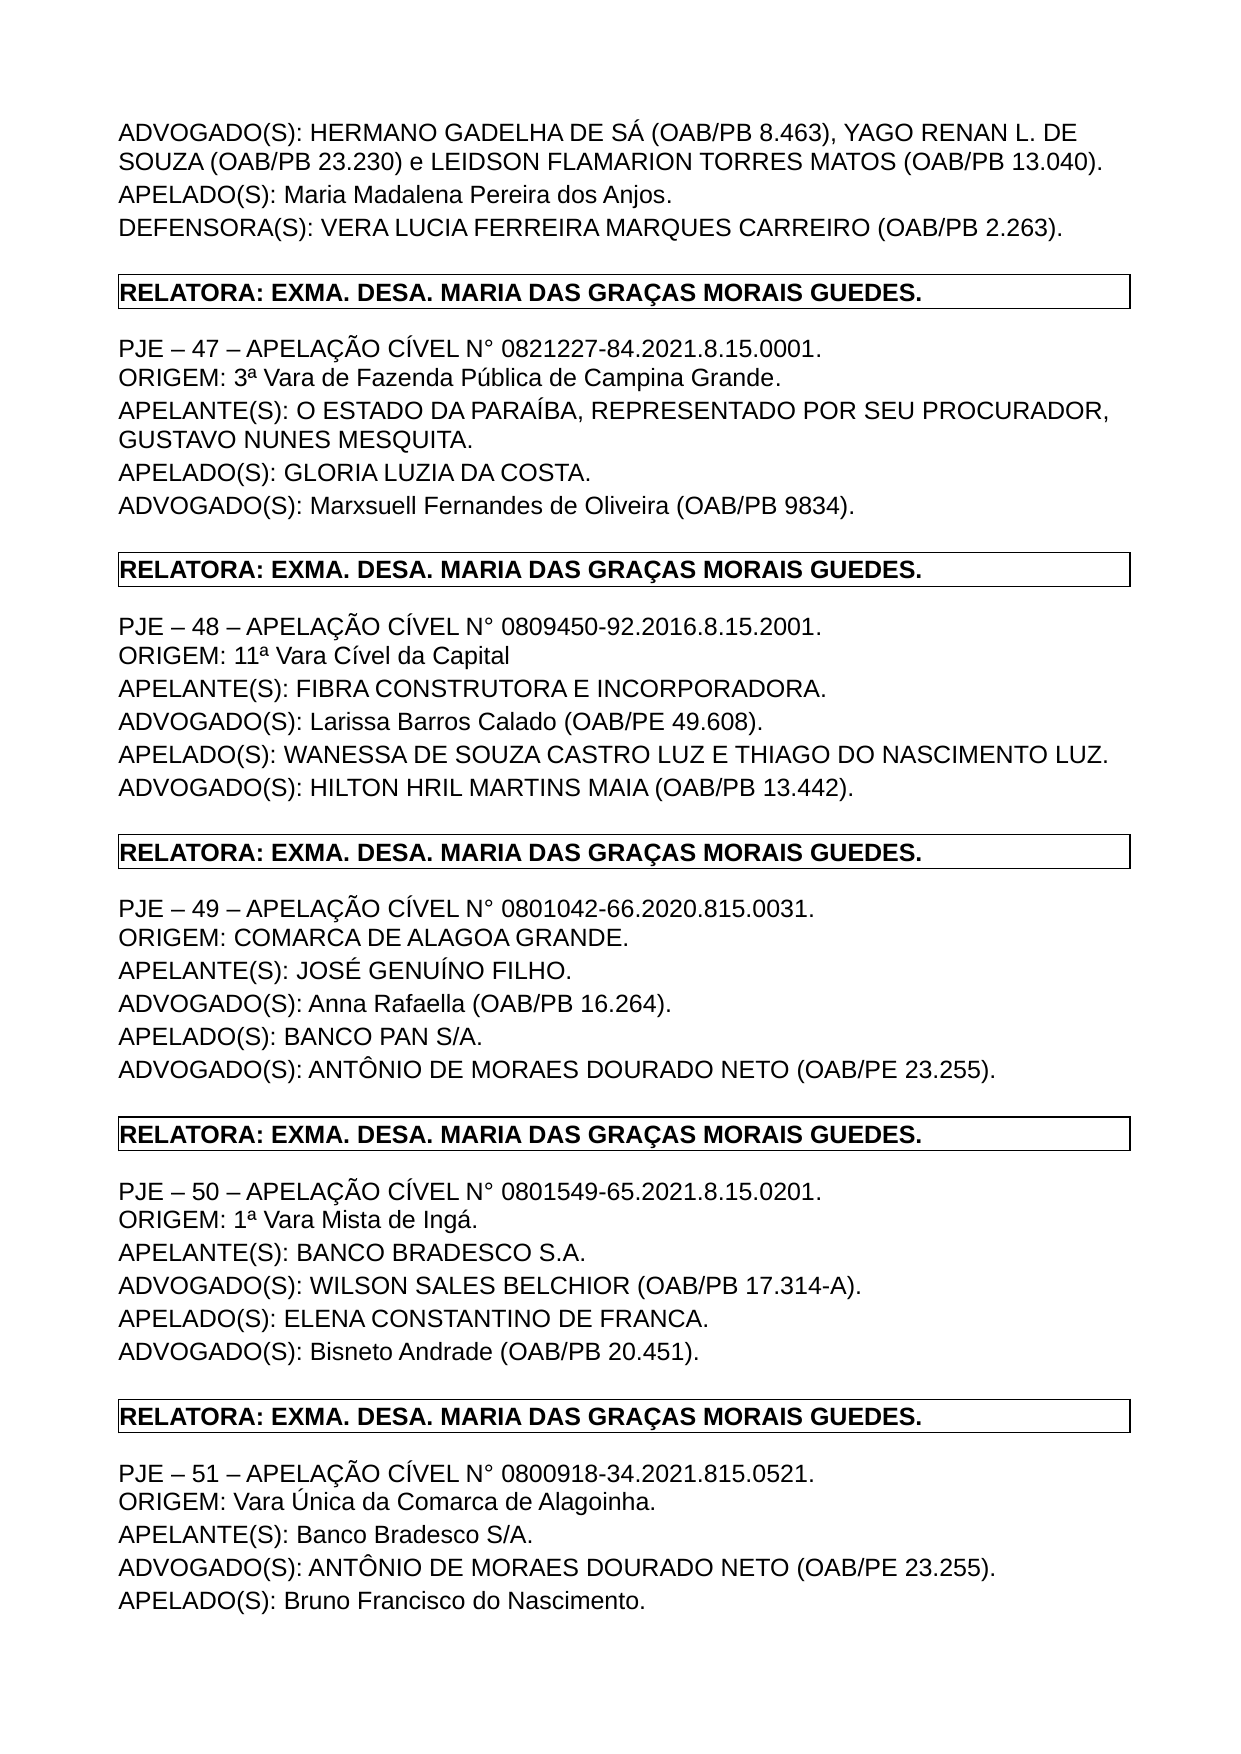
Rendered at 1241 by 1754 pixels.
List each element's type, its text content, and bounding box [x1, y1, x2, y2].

text ADVOGADO(S): Marxsuell Fernandes de Oliveira (OAB/PB 9834). [118, 491, 1131, 519]
text PJE – 48 – APELAÇÃO CÍVEL N° 0809450-92.2016.8.15.2001. [118, 612, 1122, 641]
text RELATORA: EXMA. DESA. MARIA DAS GRAÇAS MORAIS GUEDES. [119, 835, 1129, 868]
text RELATORA: EXMA. DESA. MARIA DAS GRAÇAS MORAIS GUEDES. [119, 1400, 1129, 1432]
text ORIGEM: Vara Única da Comarca de Alagoinha. [118, 1487, 1122, 1516]
text ADVOGADO(S): HILTON HRIL MARTINS MAIA (OAB/PB 13.442). [118, 773, 1131, 801]
text ADVOGADO(S): Larissa Barros Calado (OAB/PE 49.608). [118, 707, 1131, 736]
text RELATORA: EXMA. DESA. MARIA DAS GRAÇAS MORAIS GUEDES. [119, 275, 1129, 308]
text APELANTE(S): BANCO BRADESCO S.A. [118, 1238, 1131, 1267]
text ORIGEM: 3ª Vara de Fazenda Pública de Campina Grande. [118, 363, 1122, 392]
text PJE – 49 – APELAÇÃO CÍVEL N° 0801042-66.2020.815.0031. [118, 894, 1122, 923]
text PJE – 51 – APELAÇÃO CÍVEL N° 0800918-34.2021.815.0521. [118, 1458, 1122, 1487]
text DEFENSORA(S): VERA LUCIA FERREIRA MARQUES CARREIRO (OAB/PB 2.263). [118, 213, 1131, 241]
text ADVOGADO(S): HERMANO GADELHA DE SÁ (OAB/PB 8.463), YAGO RENAN L. DE SOUZA (OAB/PB 23.230) e LEIDSON FLAMARION TORRES MATOS (OAB/PB 13.040). [118, 118, 1131, 176]
text PJE – 47 – APELAÇÃO CÍVEL N° 0821227-84.2021.8.15.0001. [118, 334, 1122, 363]
text APELADO(S): Maria Madalena Pereira dos Anjos. [118, 180, 1131, 208]
text APELANTE(S): O ESTADO DA PARAÍBA, REPRESENTADO POR SEU PROCURADOR, GUSTAVO NUNES MESQUITA. [118, 396, 1131, 453]
text PJE – 50 – APELAÇÃO CÍVEL N° 0801549-65.2021.8.15.0201. [118, 1176, 1122, 1205]
text ADVOGADO(S): ANTÔNIO DE MORAES DOURADO NETO (OAB/PE 23.255). [118, 1055, 1131, 1083]
text ORIGEM: 11ª Vara Cível da Capital [118, 641, 1122, 670]
text APELANTE(S): Banco Bradesco S/A. [118, 1520, 1131, 1549]
text ORIGEM: 1ª Vara Mista de Ingá. [118, 1205, 1122, 1234]
text APELANTE(S): JOSÉ GENUÍNO FILHO. [118, 956, 1131, 985]
text APELADO(S): WANESSA DE SOUZA CASTRO LUZ E THIAGO DO NASCIMENTO LUZ. [118, 740, 1131, 768]
text APELADO(S): Bruno Francisco do Nascimento. [118, 1586, 1131, 1615]
text ADVOGADO(S): ANTÔNIO DE MORAES DOURADO NETO (OAB/PE 23.255). [118, 1553, 1131, 1582]
text RELATORA: EXMA. DESA. MARIA DAS GRAÇAS MORAIS GUEDES. [119, 553, 1129, 586]
text ORIGEM: COMARCA DE ALAGOA GRANDE. [118, 923, 1122, 952]
text APELADO(S): GLORIA LUZIA DA COSTA. [118, 458, 1131, 486]
text APELADO(S): ELENA CONSTANTINO DE FRANCA. [118, 1304, 1131, 1333]
text APELANTE(S): FIBRA CONSTRUTORA E INCORPORADORA. [118, 674, 1131, 703]
text APELADO(S): BANCO PAN S/A. [118, 1022, 1131, 1051]
text ADVOGADO(S): WILSON SALES BELCHIOR (OAB/PB 17.314-A). [118, 1271, 1131, 1300]
text RELATORA: EXMA. DESA. MARIA DAS GRAÇAS MORAIS GUEDES. [119, 1118, 1129, 1150]
text ADVOGADO(S): Bisneto Andrade (OAB/PB 20.451). [118, 1337, 1131, 1366]
text ADVOGADO(S): Anna Rafaella (OAB/PB 16.264). [118, 989, 1131, 1018]
